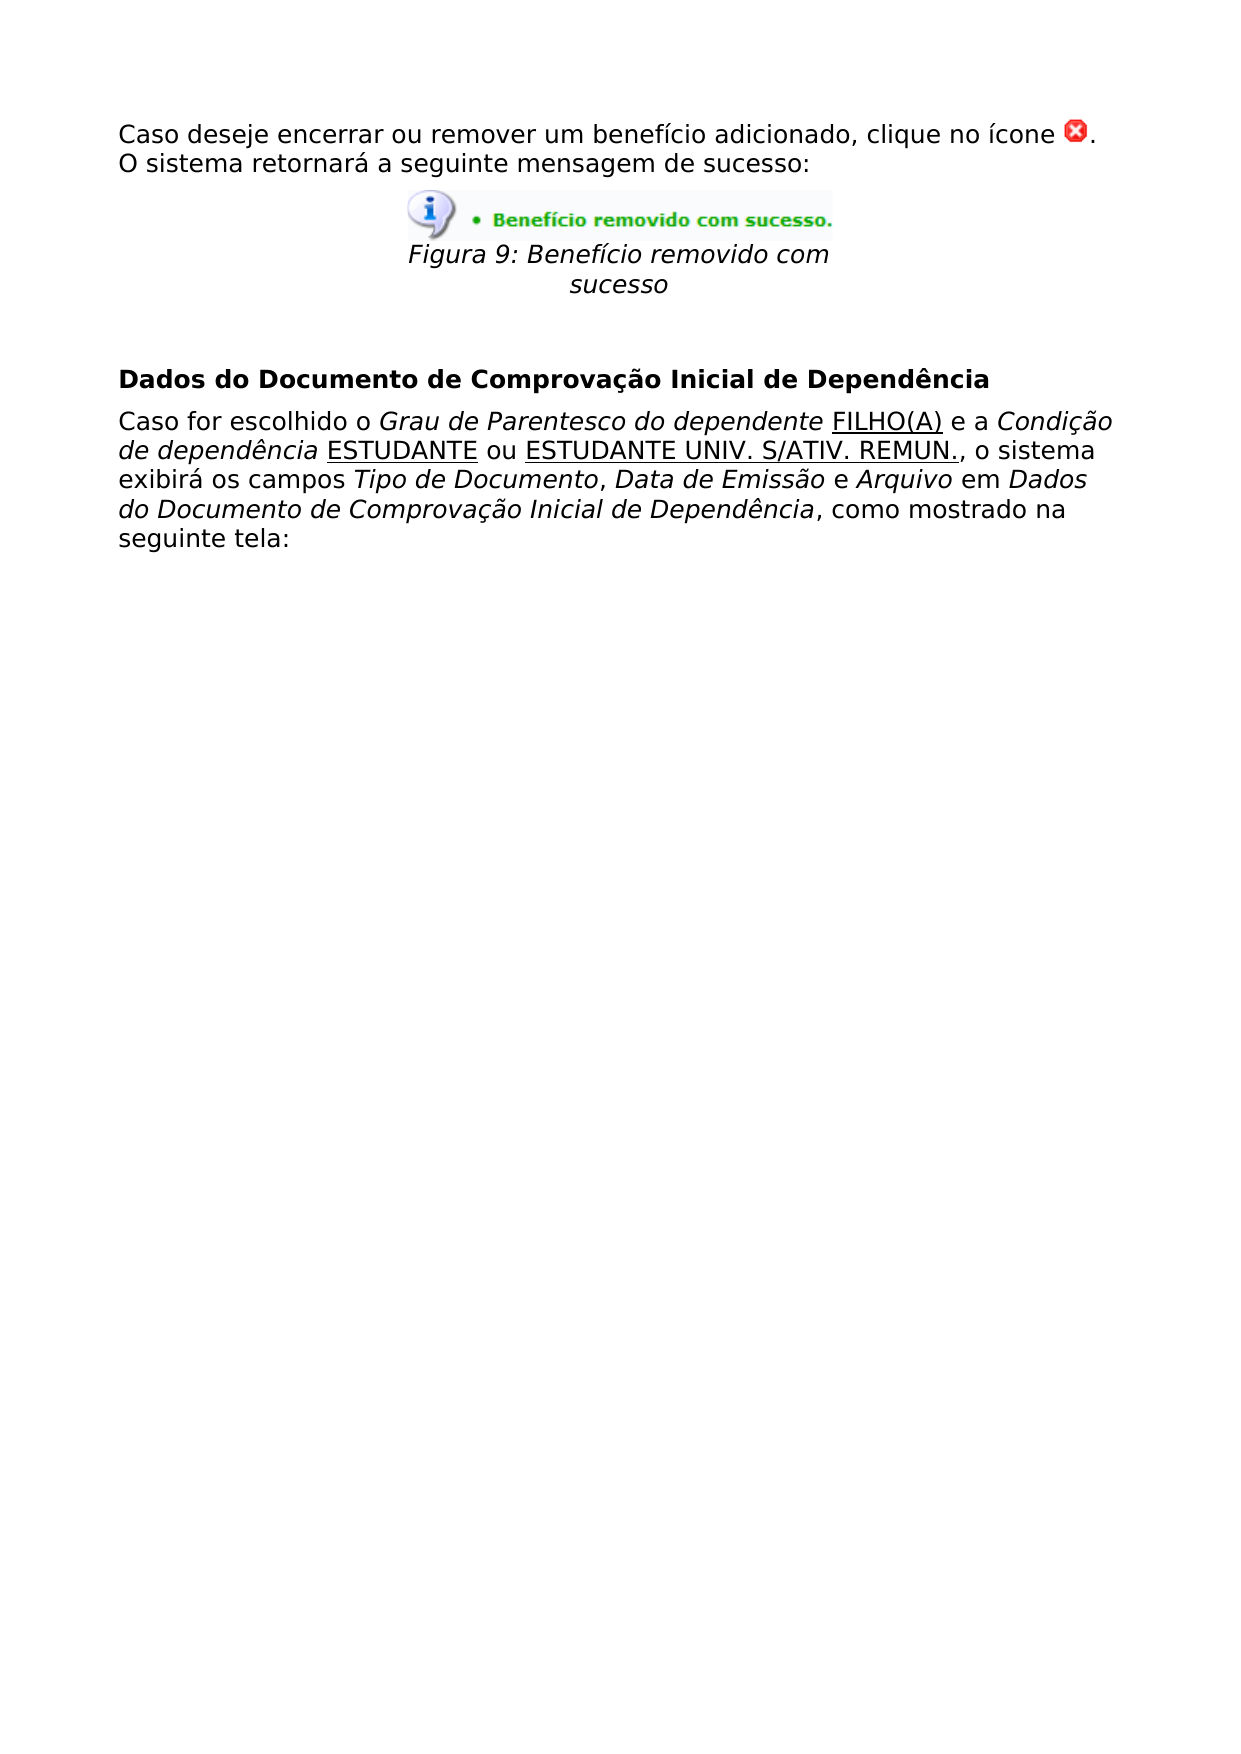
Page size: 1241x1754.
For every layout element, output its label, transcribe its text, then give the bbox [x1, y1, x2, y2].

text Caso for escolhido o Grau de Parentesco do dependente FILHO(A) e a Condição de dependência ESTUDANTE ou ESTUDANTE UNIV. S/ATIV. REMUN., o sistema exibirá os campos Tipo de Documento, Data de Emissão e Arquivo em Dados do Documento de Comprovação Inicial de Dependência, como mostrado na seguinte tela: [118, 407, 1122, 553]
picture [1063, 118, 1089, 144]
picture [407, 190, 833, 241]
text Caso deseje encerrar ou remover um benefício adicionado, clique no ícone . O sistema retornará a seguinte mensagem de sucesso: [118, 118, 1122, 178]
text Figura 9: Benefício removido com sucesso [408, 241, 833, 299]
subtitle Dados do Documento de Comprovação Inicial de Dependência [118, 366, 1122, 395]
